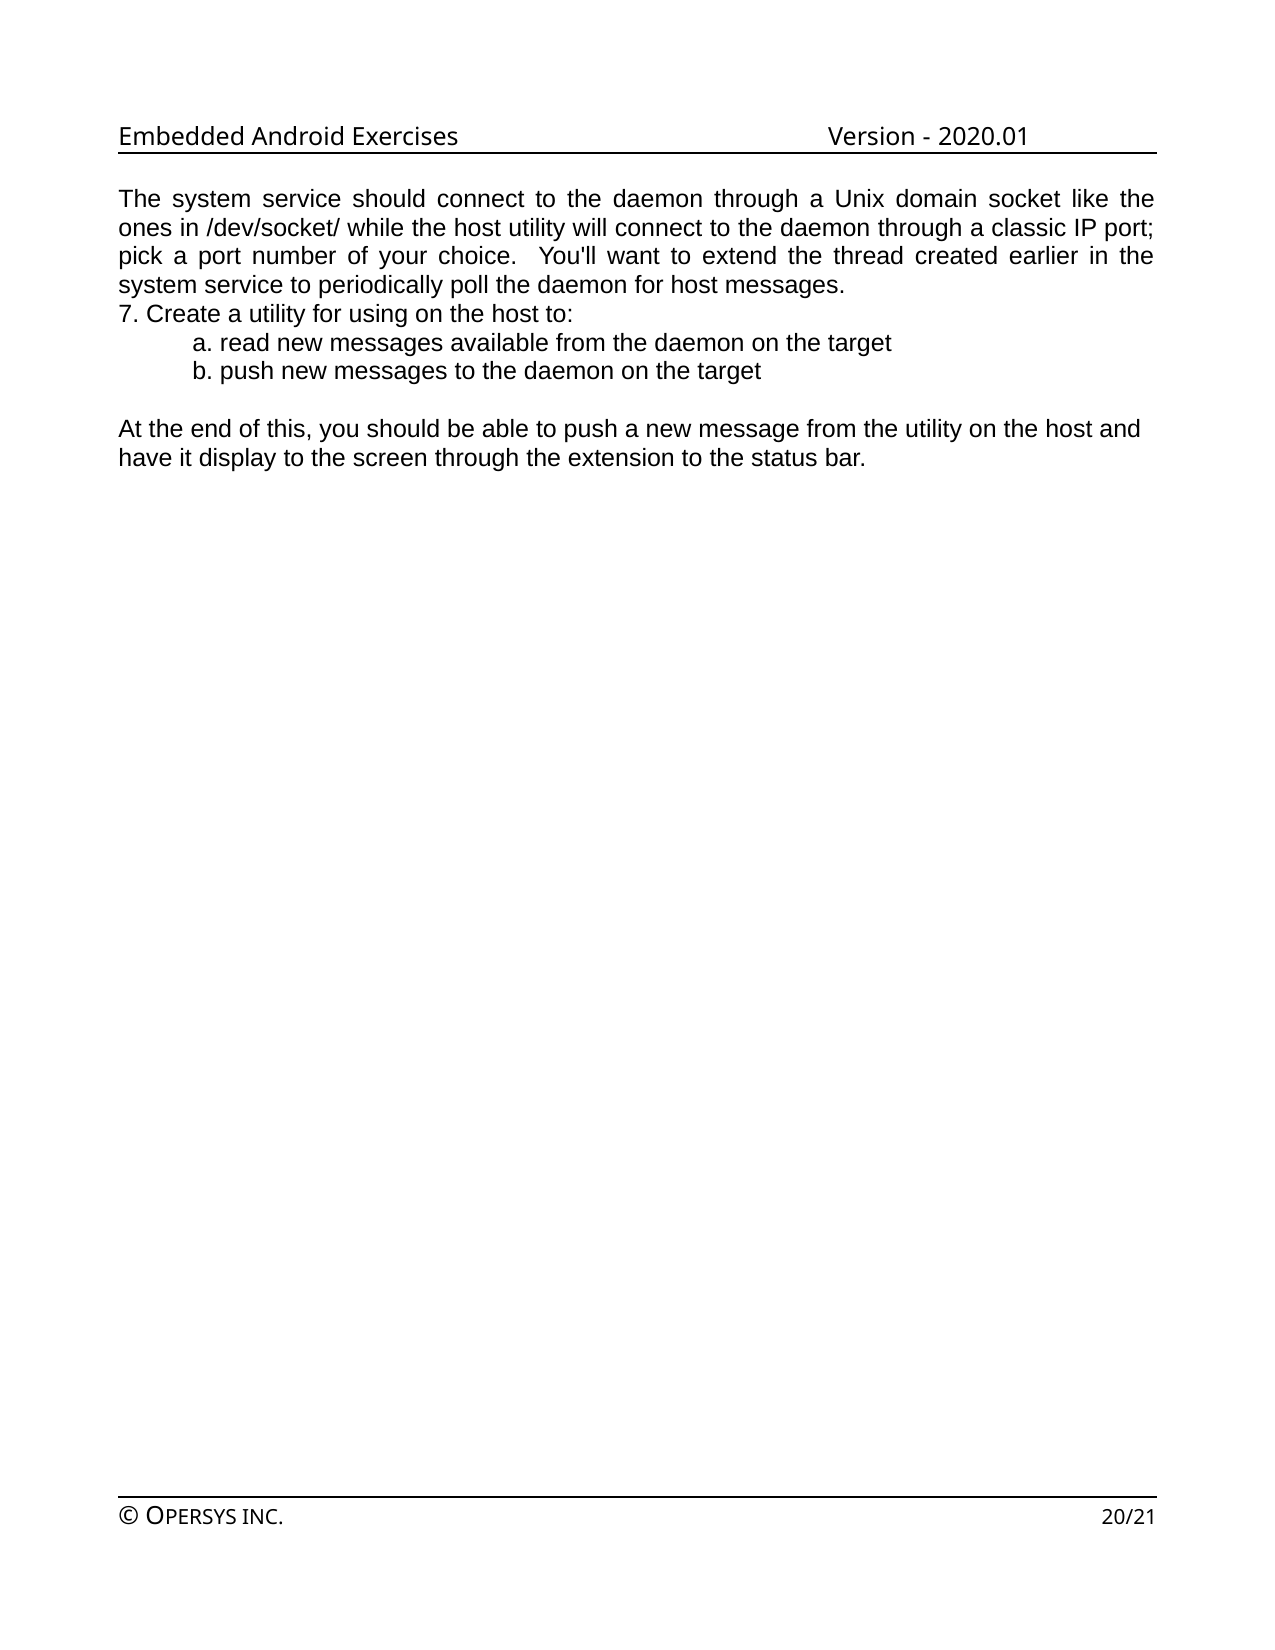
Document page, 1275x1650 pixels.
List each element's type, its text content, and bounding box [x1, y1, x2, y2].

text a. read new messages available from the daemon on the target [192, 327, 1157, 356]
text b. push new messages to the daemon on the target [192, 356, 1157, 385]
text The system service should connect to the daemon through a Unix domain socket like the ones in /dev/socket/ while the host utility will connect to the daemon through a classic IP port; pick a port number of your choice. You'll want to extend the thread created earlier in the system service to periodically poll the daemon for host messages. [118, 184, 1157, 299]
text 7. Create a utility for using on the host to: [118, 299, 1157, 327]
text At the end of this, you should be able to push a new message from the utility on the host and have it display to the screen through the extension to the status bar. [118, 414, 1157, 471]
